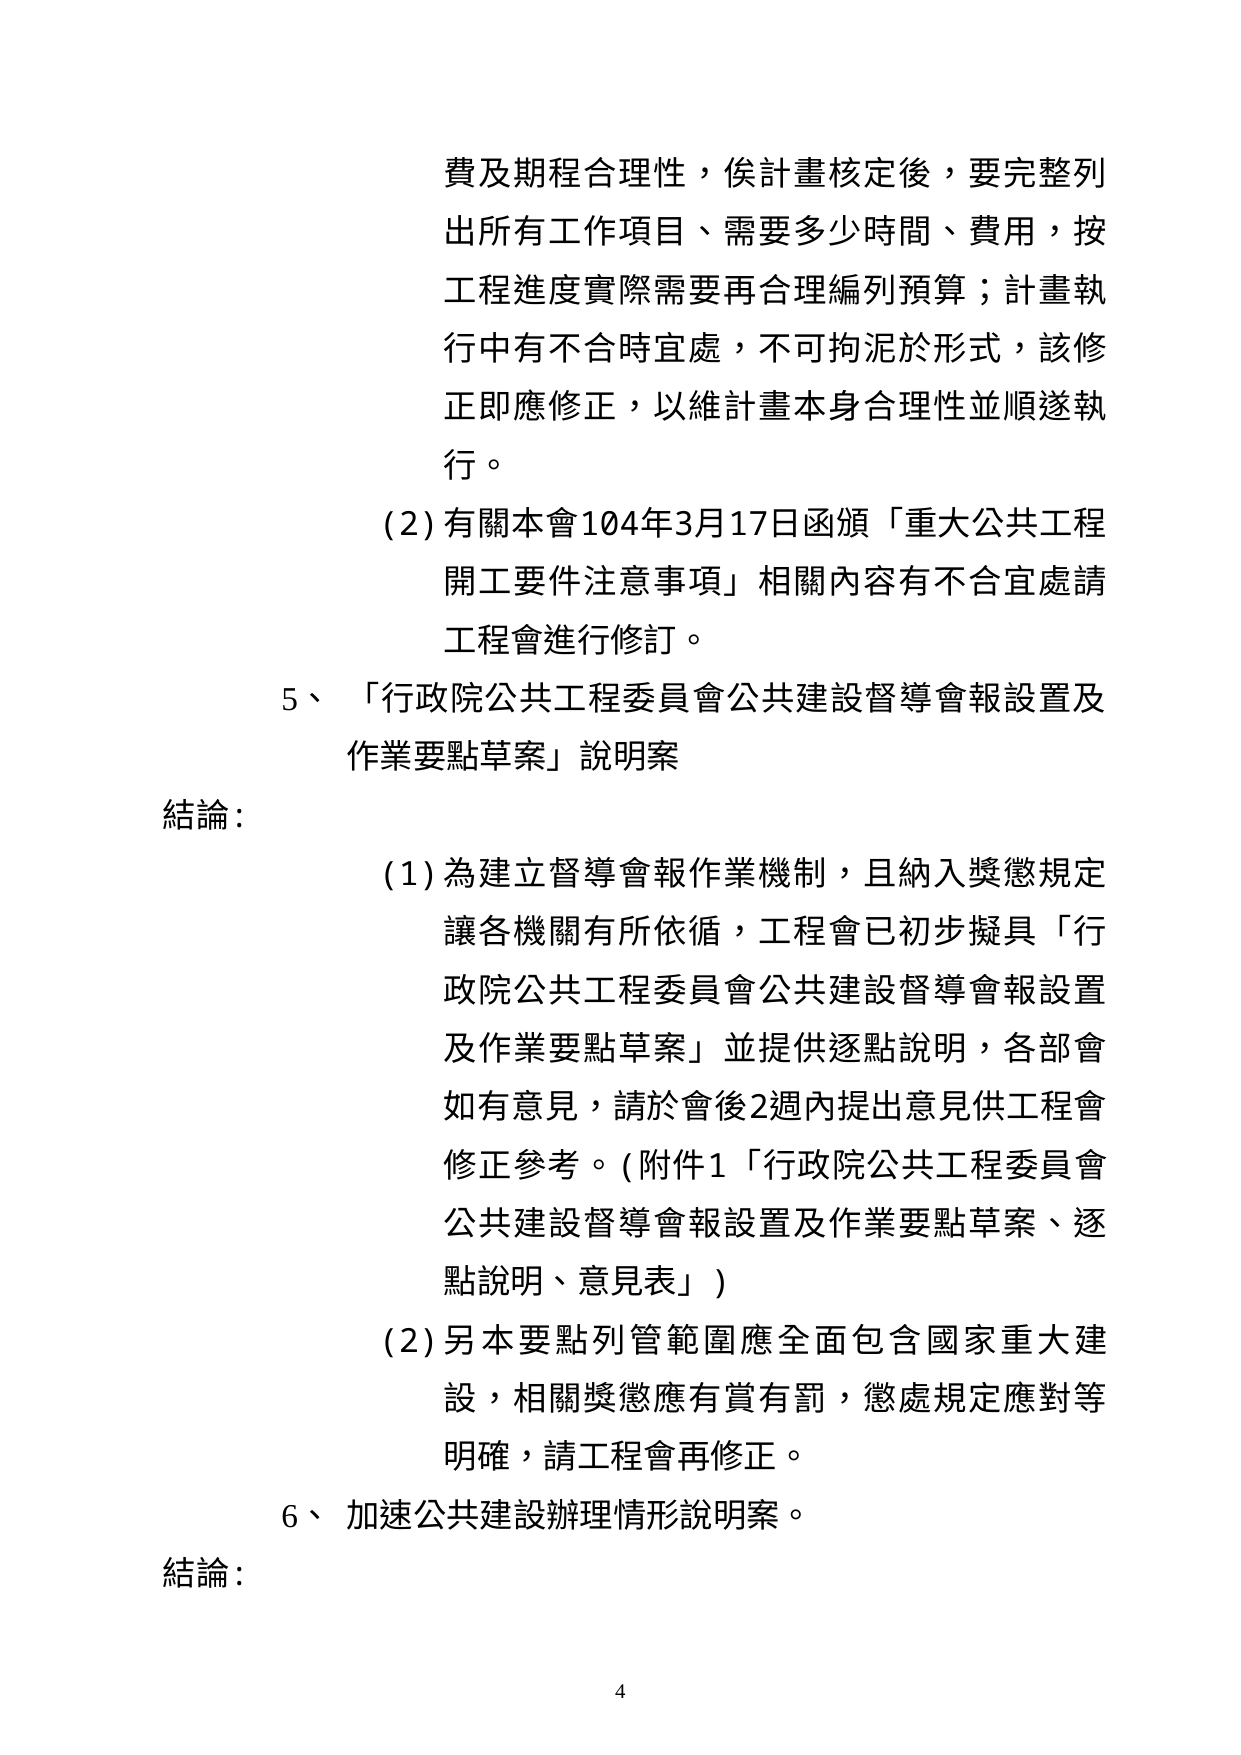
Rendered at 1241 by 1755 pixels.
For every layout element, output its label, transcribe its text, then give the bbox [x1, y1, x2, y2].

text 結論: [162, 781, 1107, 839]
list 另本要點列管範圍應全面包含國家重大建設，相關獎懲應有賞有罰，懲處規定應對等明確，請工程會再修正。 [379, 1306, 1107, 1481]
list 加速公共建設辦理情形說明案。 [281, 1481, 1107, 1539]
list 「行政院公共工程委員會公共建設督導會報設置及作業要點草案」說明案 [281, 664, 1107, 781]
text 結論: [162, 1539, 1107, 1597]
list 費及期程合理性，俟計畫核定後，要完整列出所有工作項目、需要多少時間、費用，按工程進度實際需要再合理編列預算；計畫執行中有不合時宜處，不可拘泥於形式，該修正即應修正，以維計畫本身合理性並順遂執行。 [379, 139, 1107, 489]
list 為建立督導會報作業機制，且納入獎懲規定讓各機關有所依循，工程會已初步擬具「行政院公共工程委員會公共建設督導會報設置及作業要點草案」並提供逐點說明，各部會如有意見，請於會後2週內提出意見供工程會修正參考。(附件1「行政院公共工程委員會公共建設督導會報設置及作業要點草案、逐點說明、意見表」) [379, 839, 1107, 1306]
list 有關本會104年3月17日函頒「重大公共工程開工要件注意事項」相關內容有不合宜處請工程會進行修訂。 [379, 489, 1107, 664]
